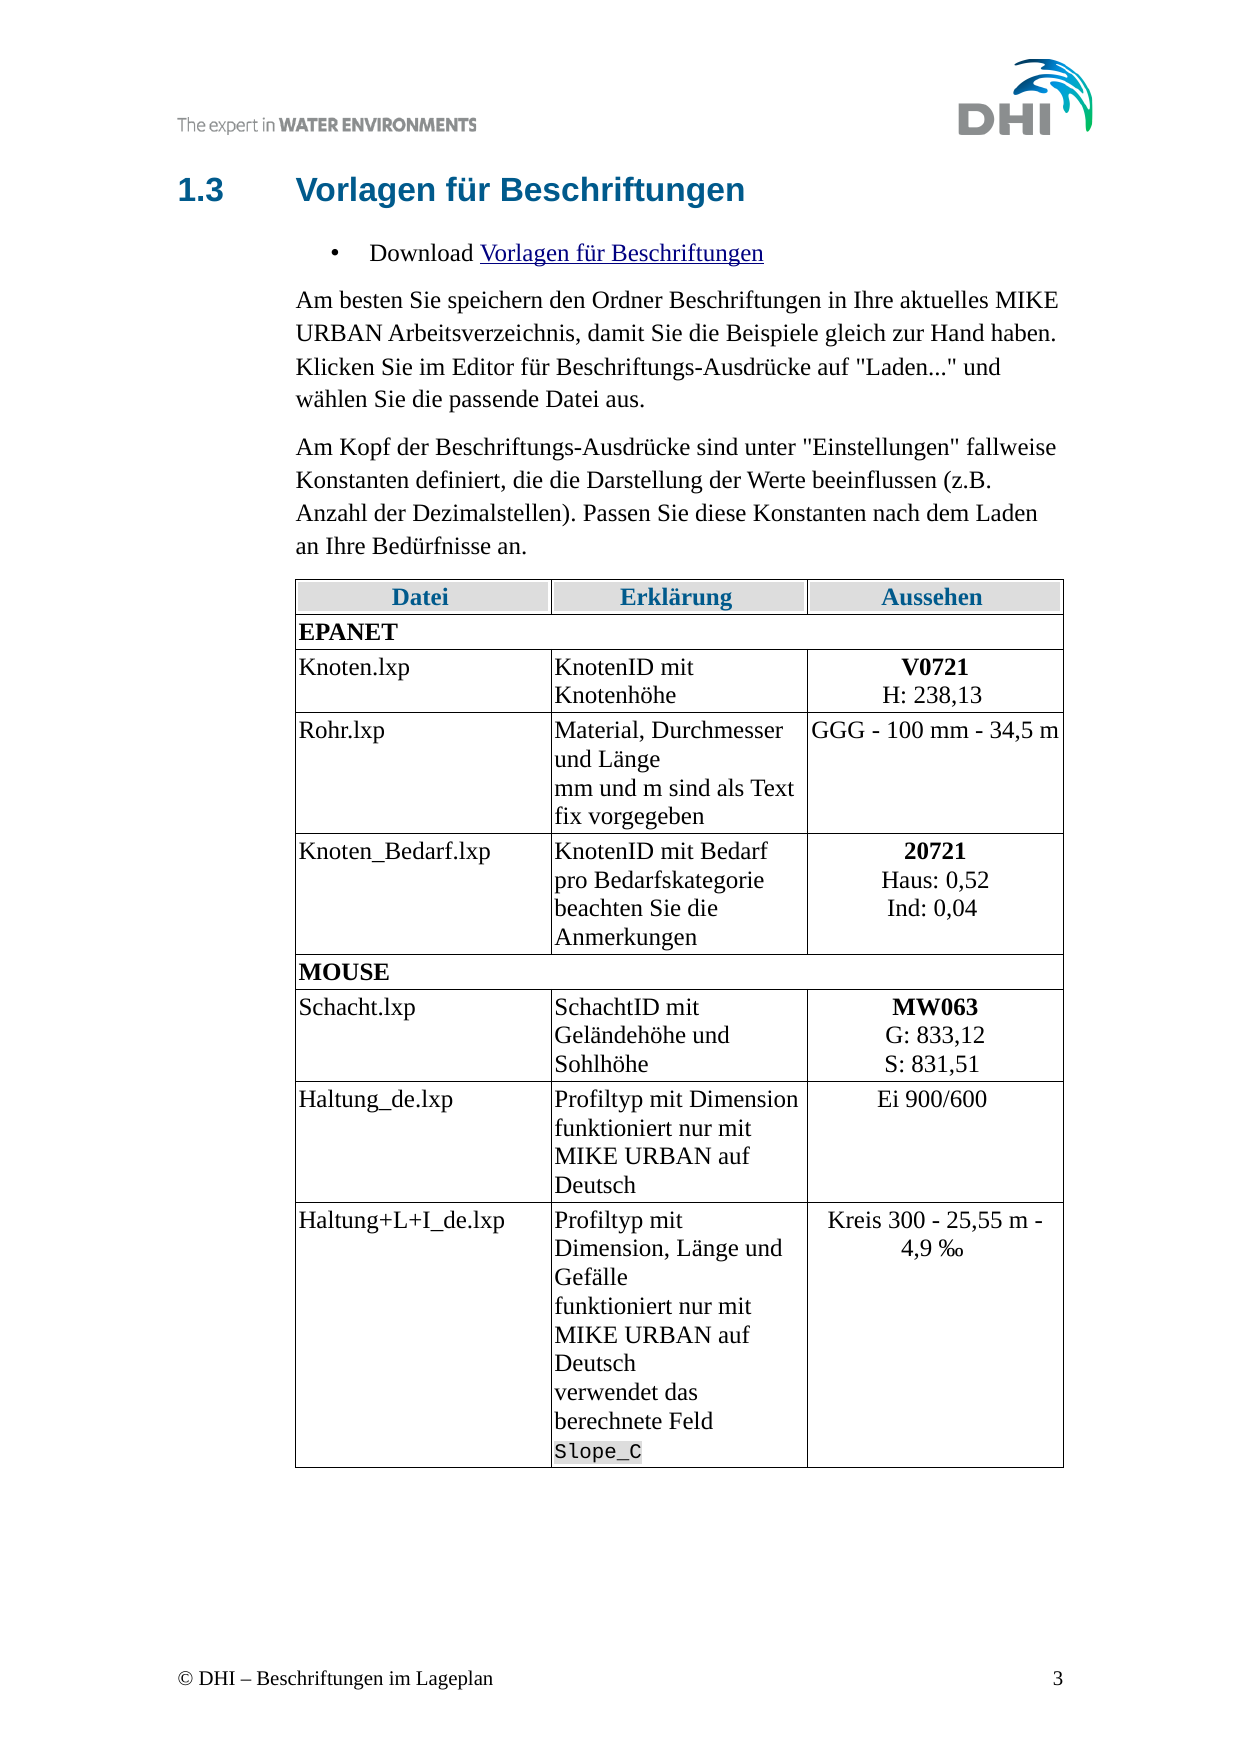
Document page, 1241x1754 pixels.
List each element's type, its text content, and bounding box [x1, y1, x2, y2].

picture [958, 59, 1093, 135]
table_cell KnotenID mit Knotenhöhe [552, 650, 807, 712]
table_cell Material, Durchmesser und Länge mm und m sind als Text fix vorgegeben [552, 713, 807, 833]
picture [177, 117, 477, 135]
table_cell EPANET [296, 615, 1063, 649]
table_cell Knoten_Bedarf.lxp [296, 834, 551, 954]
table_cell MOUSE [296, 955, 1063, 989]
table_cell SchachtID mit Geländehöhe und Sohlhöhe [552, 990, 807, 1081]
table_header Aussehen [808, 580, 1063, 614]
list Download Vorlagen für Beschriftungen [339, 238, 1063, 266]
table_cell GGG - 100 mm - 34,5 m [808, 713, 1063, 833]
table_cell Knoten.lxp [296, 650, 551, 712]
text Am Kopf der Beschriftungs-Ausdrücke sind unter "Einstellungen" fallweise Konstanten definiert, die die Darstellung der Werte beeinflussen (z.B. Anzahl der Dezimalstellen). Passen Sie diese Konstanten nach dem Laden an Ihre Bedürfnisse an. [295, 432, 1063, 560]
table_cell 20721 Haus: 0,52 Ind: 0,04 [808, 834, 1063, 954]
table_cell MW063 G: 833,12 S: 831,51 [808, 990, 1063, 1081]
table_cell Rohr.lxp [296, 713, 551, 833]
table_cell Ei 900/600 [808, 1082, 1063, 1202]
table_cell Profiltyp mit Dimension funktioniert nur mit MIKE URBAN auf Deutsch [552, 1082, 807, 1202]
subtitle Vorlagen für Beschriftungen [177, 169, 1063, 208]
table_cell V0721 H: 238,13 [808, 650, 1063, 712]
table_header Datei [296, 580, 551, 614]
table_cell Haltung_de.lxp [296, 1082, 551, 1202]
table_header Erklärung [552, 580, 807, 614]
table_cell Schacht.lxp [296, 990, 551, 1081]
table_cell Kreis 300 - 25,55 m - 4,9 ‰ [808, 1203, 1063, 1467]
table_cell KnotenID mit Bedarf pro Bedarfskategorie beachten Sie die Anmerkungen [552, 834, 807, 954]
text Am besten Sie speichern den Ordner Beschriftungen in Ihre aktuelles MIKE URBAN Arbeitsverzeichnis, damit Sie die Beispiele gleich zur Hand haben. Klicken Sie im Editor für Beschriftungs-Ausdrücke auf "Laden..." und wählen Sie die passende Datei aus. [295, 286, 1063, 413]
table_cell Profiltyp mit Dimension, Länge und Gefälle funktioniert nur mit MIKE URBAN auf Deutsch verwendet das berechnete Feld Slope_C [552, 1203, 807, 1467]
table_cell Haltung+L+I_de.lxp [296, 1203, 551, 1467]
